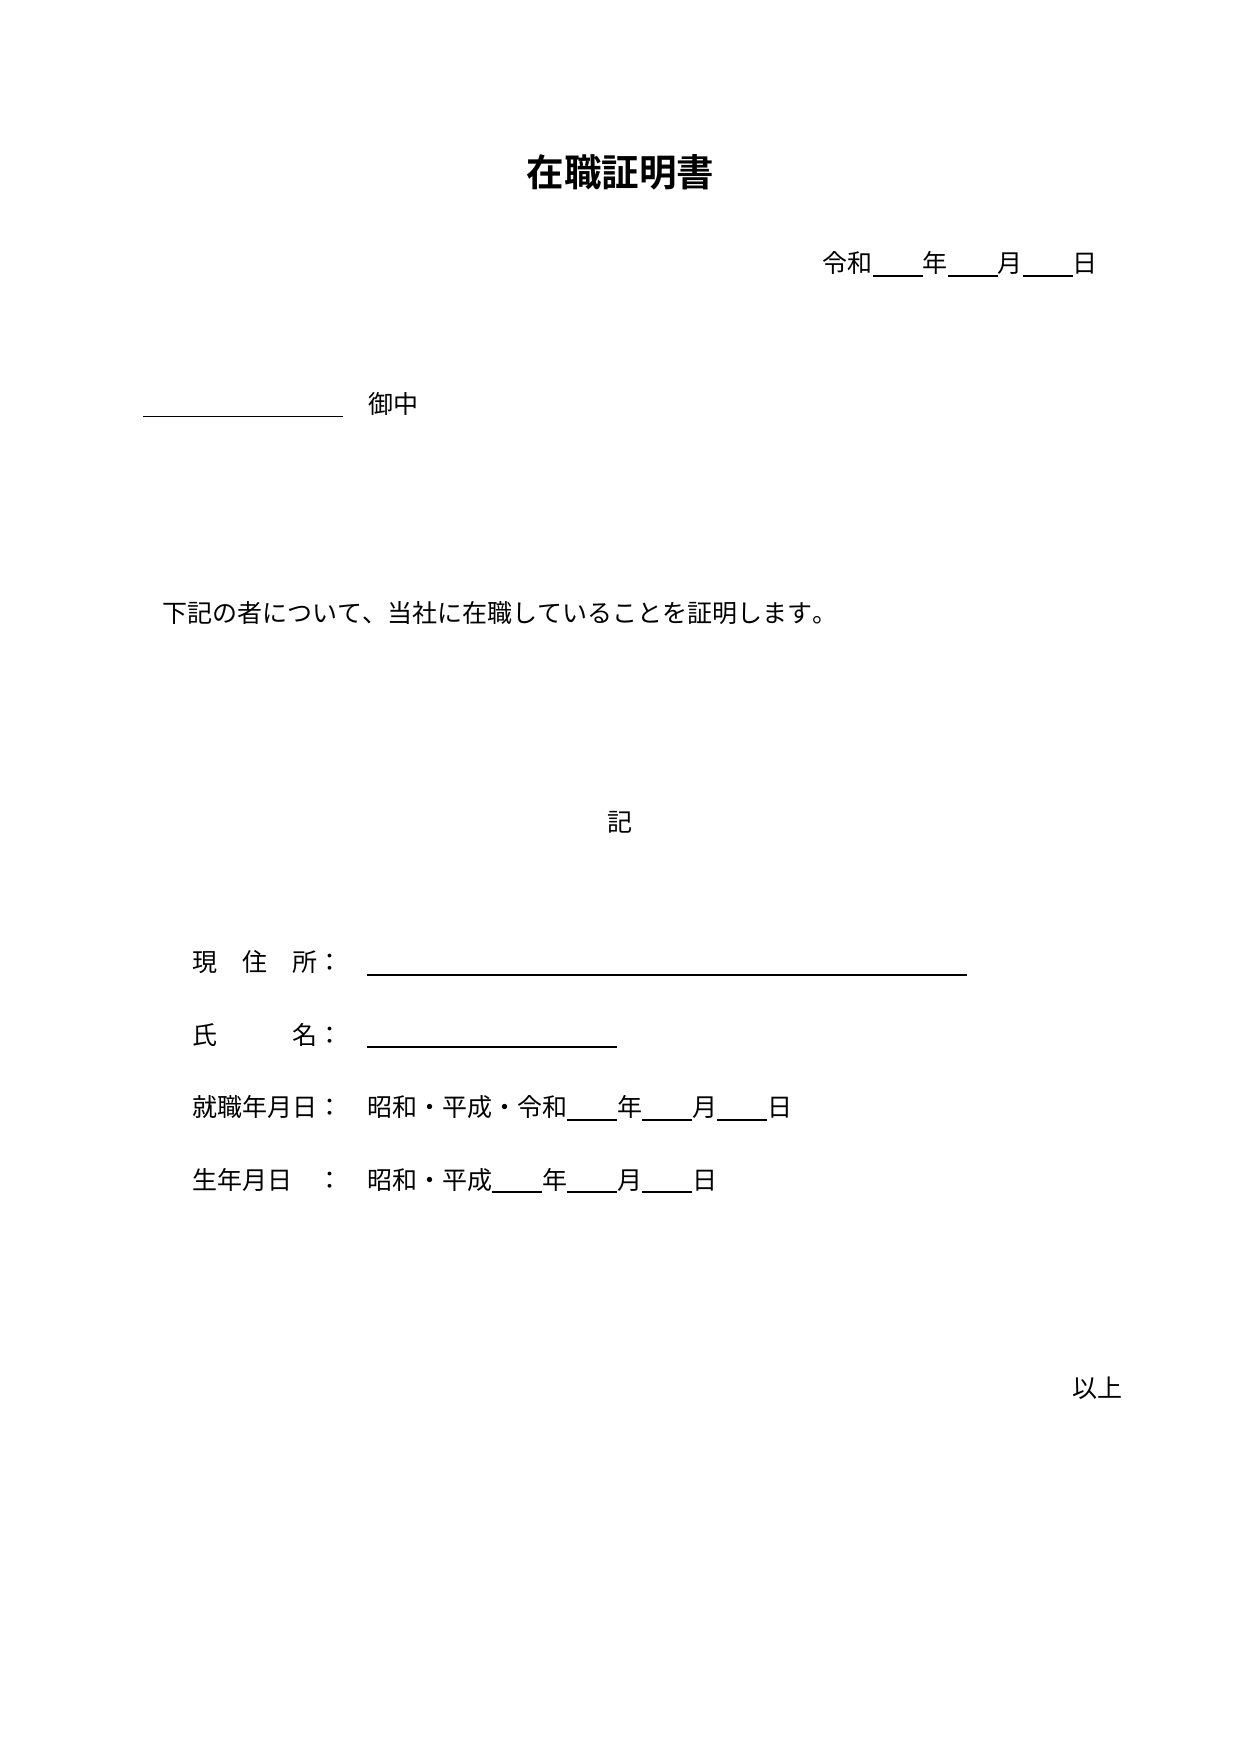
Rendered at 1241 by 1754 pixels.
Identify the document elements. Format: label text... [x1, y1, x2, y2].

text 就職年月日： 昭和・平成・令和 年 月 日 [118, 1088, 1122, 1124]
text 現 住 所： [118, 943, 1122, 979]
text 以上 [118, 1369, 1122, 1405]
text 下記の者について、当社に在職していることを証明します。 [140, 593, 1100, 629]
title 在職証明書 [118, 143, 1122, 197]
text 記 [118, 802, 1122, 838]
text 令和 年 月 日 [118, 244, 1122, 280]
text 御中 [118, 384, 1122, 421]
text 生年月日 ： 昭和・平成 年 月 日 [118, 1160, 1122, 1196]
text 氏 名： [118, 1015, 1122, 1051]
